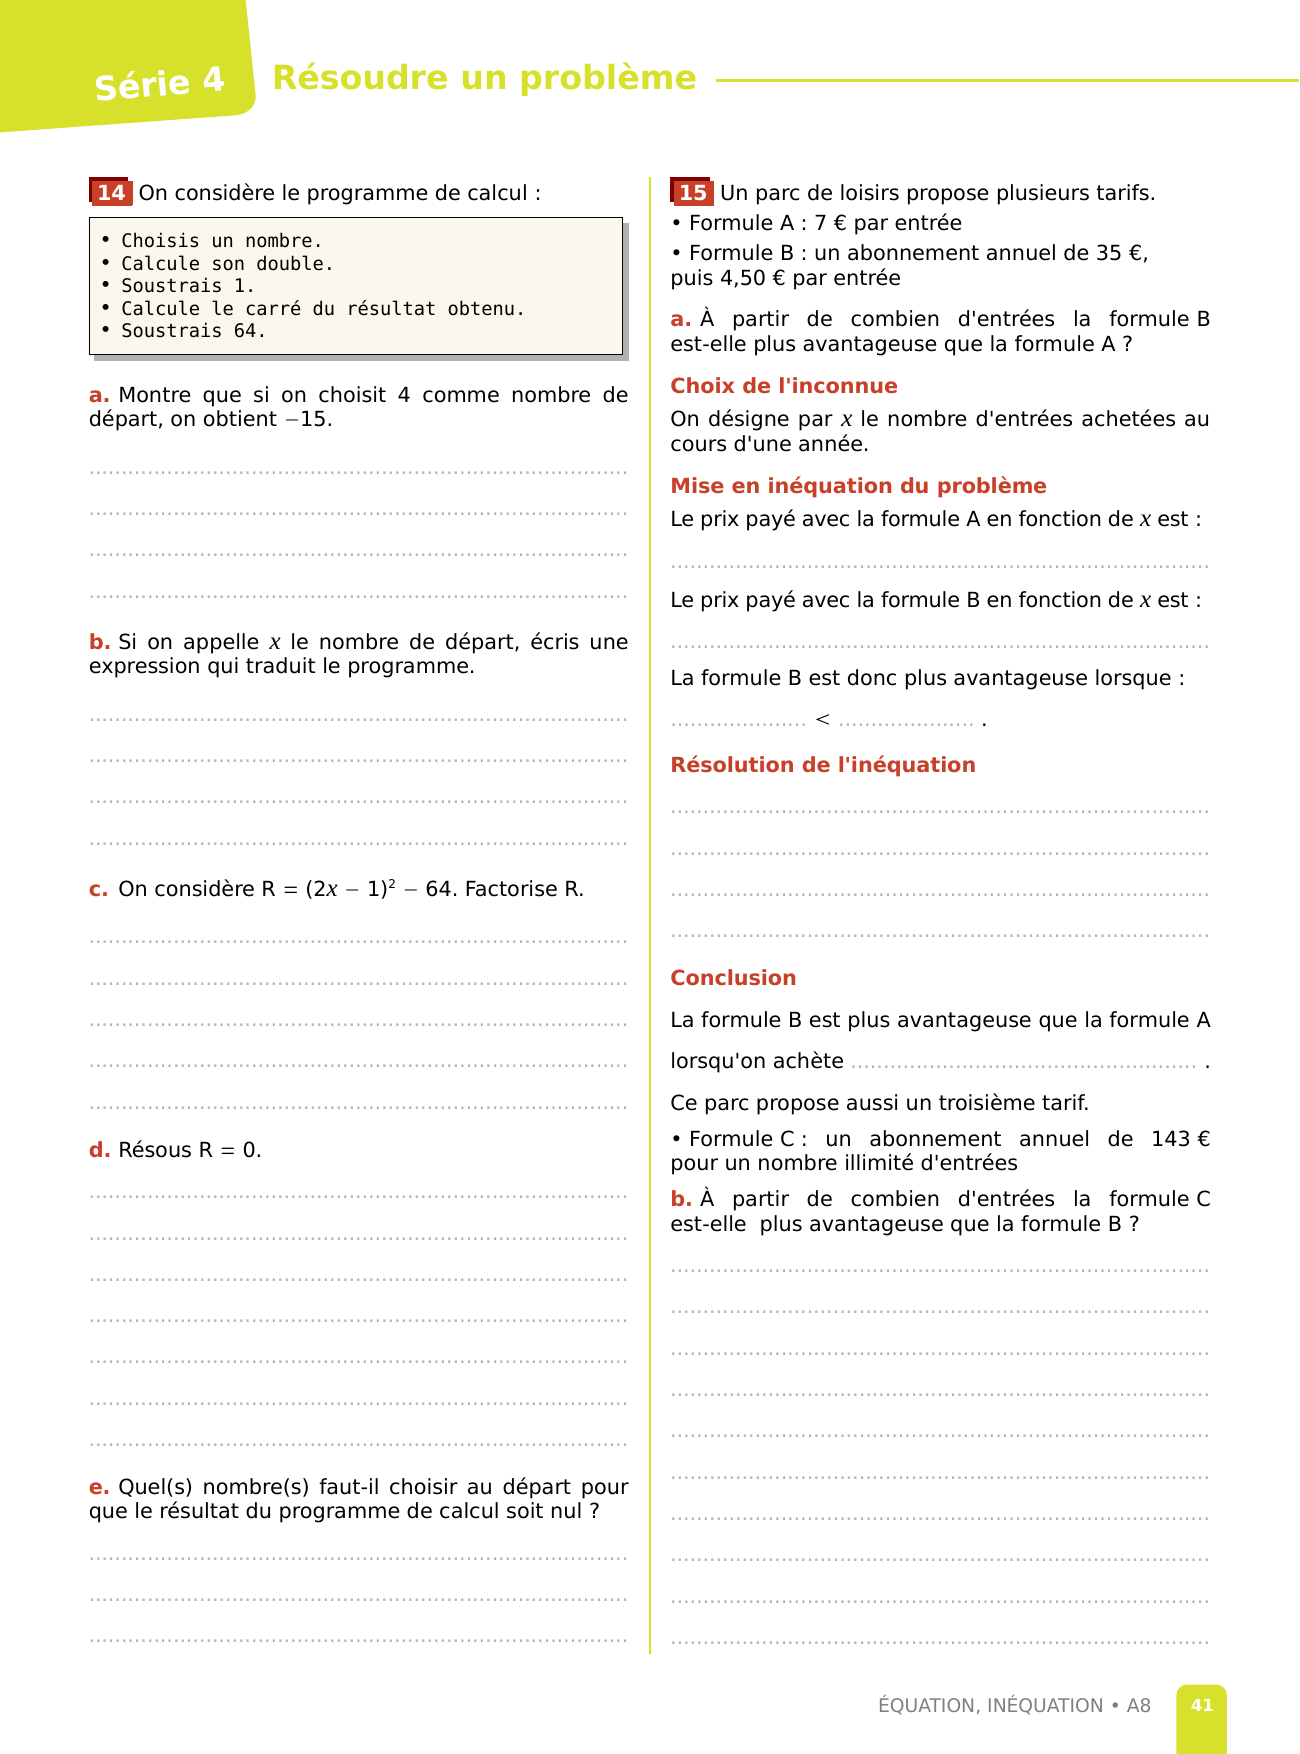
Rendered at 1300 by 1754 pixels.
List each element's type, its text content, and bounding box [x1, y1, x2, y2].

list Si on appelle x le nombre de départ, écris une expression qui traduit le programme. [88, 627, 629, 679]
list À partir de combien d'entrées la formule C est‑elle plus avantageuse que la formule B ? [670, 1187, 1211, 1236]
list Le prix payé avec la formule B en fonction de x est : [670, 585, 1211, 612]
list On considère R = (2x − 1)2 − 64. Factorise R. [88, 874, 629, 902]
list Montre que si on choisit 4 comme nombre de départ, on obtient −15. [88, 383, 629, 432]
list Résolution de l'inéquation [670, 753, 1211, 777]
list Ce parc propose aussi un troisième tarif. [670, 1091, 1211, 1115]
subtitle Un parc de loisirs propose plusieurs tarifs. [710, 177, 1211, 205]
text La formule B est plus avantageuse que la formule A lorsqu'on achète . [670, 991, 1211, 1073]
list Choisis un nombre. [90, 218, 622, 239]
list .....................  ..................... . [670, 690, 1211, 731]
list Résous R = 0. [88, 1138, 629, 1162]
list Quel(s) nombre(s) faut-il choisir au départ pour que le résultat du programme de calcul soit nul ? [88, 1475, 629, 1524]
list À partir de combien d'entrées la formule B est‑elle plus avantageuse que la formule A ? [670, 308, 1211, 356]
list Calcule son double. [90, 239, 622, 262]
list Calcule le carré du résultat obtenu. [90, 284, 622, 307]
text • Formule B : un abonnement annuel de 35 €, puis 4,50 € par entrée [670, 241, 1211, 290]
list Soustrais 64. [90, 307, 622, 354]
list La formule B est donc plus avantageuse lorsque : [670, 666, 1211, 690]
subtitle On considère le programme de calcul : [128, 177, 629, 205]
list On désigne par x le nombre d'entrées achetées au cours d'une année. [670, 404, 1211, 456]
text • Formule C : un abonnement annuel de 143 € pour un nombre illimité d'entrées [670, 1127, 1211, 1176]
list Le prix payé avec la formule A en fonction de x est : [670, 504, 1211, 532]
text • Formule A : 7 € par entrée [670, 211, 1211, 235]
list Soustrais 1. [90, 262, 622, 284]
text Conclusion [670, 966, 1211, 991]
list Choix de l'inconnue [670, 374, 1211, 398]
list Mise en inéquation du problème [670, 474, 1211, 498]
